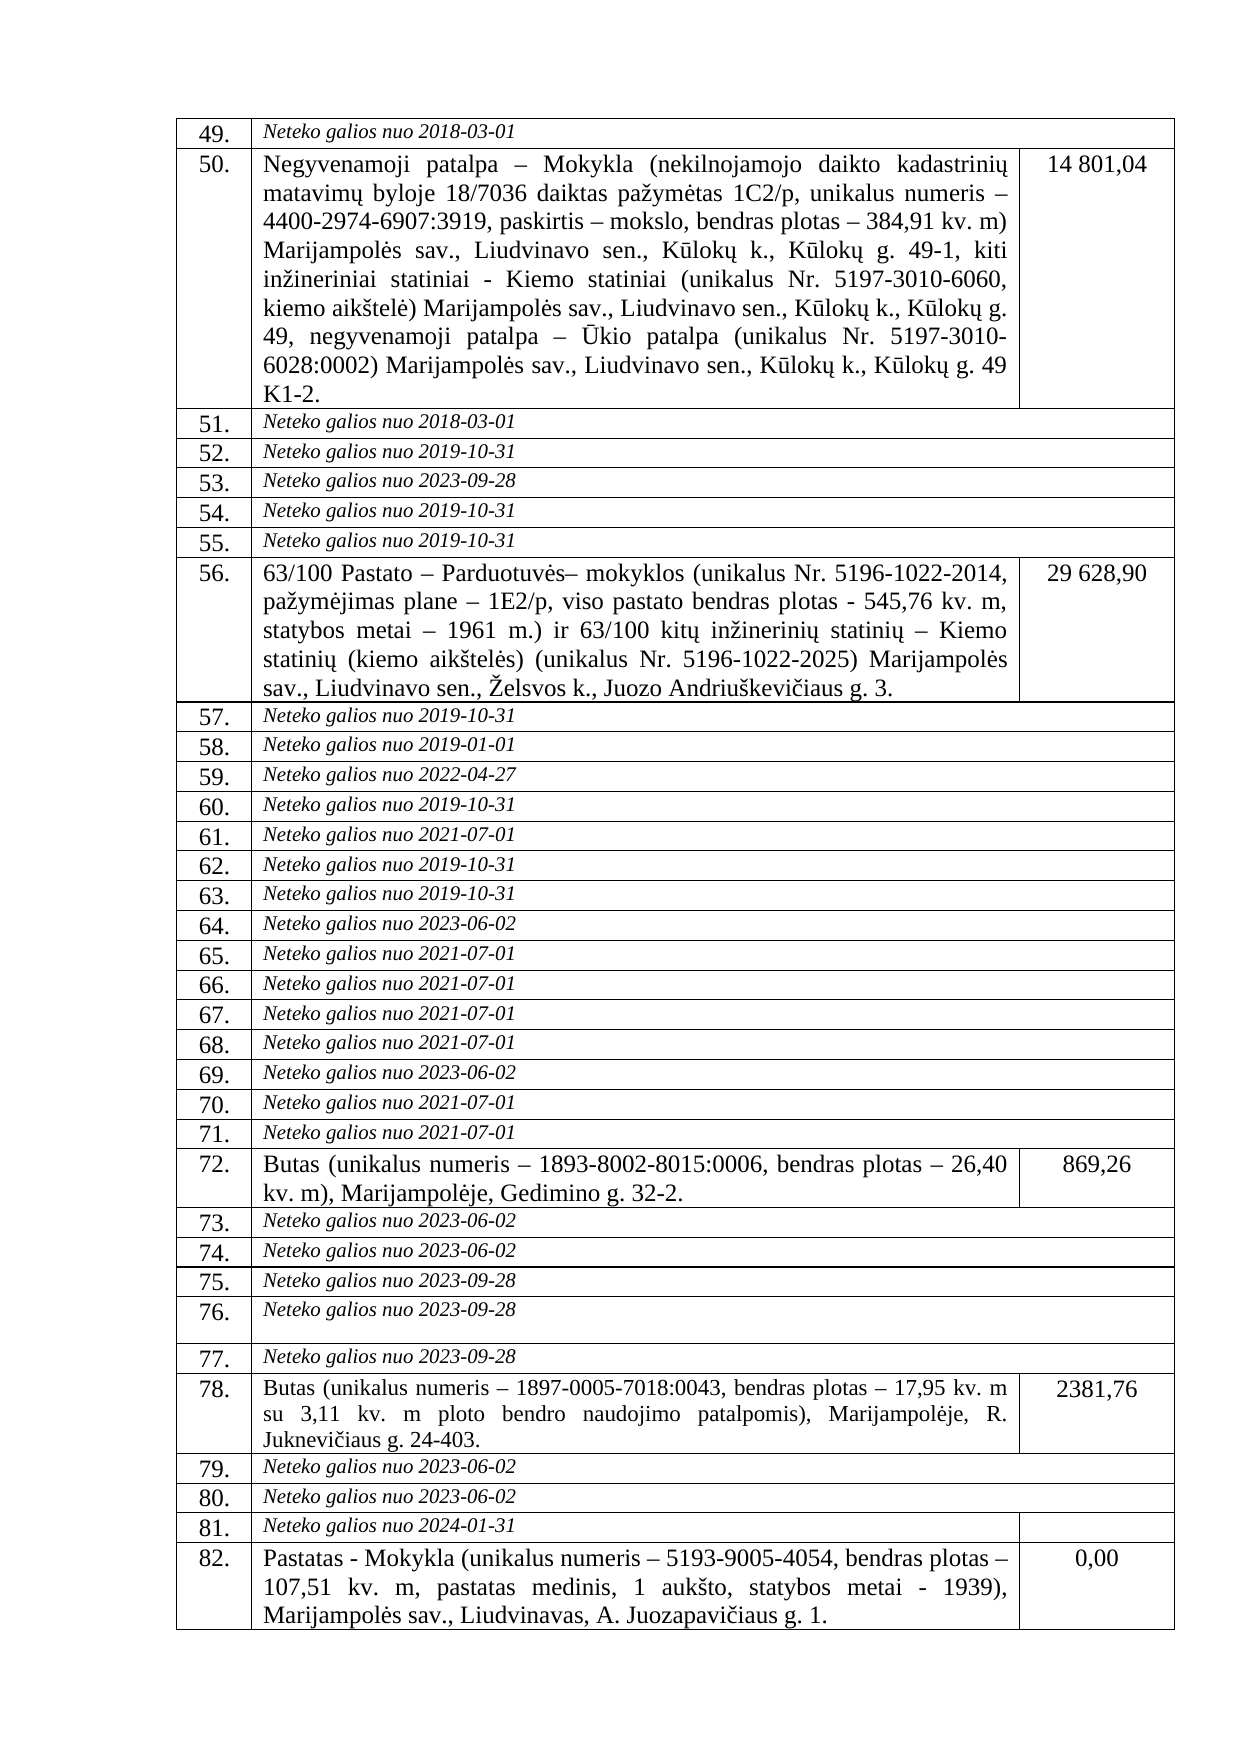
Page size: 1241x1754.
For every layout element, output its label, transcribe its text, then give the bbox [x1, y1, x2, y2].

table_cell 82. [177, 1543, 251, 1629]
table_cell 55. [177, 528, 251, 557]
table_cell [1020, 1513, 1174, 1542]
table_cell [1175, 1029, 1182, 1059]
table_cell Neteko galios nuo 2021-07-01 [252, 1030, 1174, 1059]
table_cell 63/100 Pastato – Parduotuvės– mokyklos (unikalus Nr. 5196-1022-2014, pažymėjimas plane – 1E2/p, viso pastato bendras plotas - 545,76 kv. m, statybos metai – 1961 m.) ir 63/100 kitų inžinerinių statinių – Kiemo statinių (kiemo aikštelės) (unikalus Nr. 5196-1022-2025) Marijampolės sav., Liudvinavo sen., Želsvos k., Juozo Andriuškevičiaus g. 3. [252, 558, 1019, 701]
table_cell Neteko galios nuo 2021-07-01 [252, 941, 1174, 969]
table_cell Neteko galios nuo 2023-09-28 [252, 1268, 1174, 1296]
table_cell Neteko galios nuo 2021-07-01 [252, 1000, 1174, 1029]
table_cell 76. [177, 1297, 251, 1343]
table_cell 79. [177, 1454, 251, 1482]
table_cell [1175, 438, 1182, 467]
table_cell [1175, 999, 1182, 1029]
table_cell 14 801,04 [1020, 149, 1174, 408]
table_cell Neteko galios nuo 2019-10-31 [252, 703, 1174, 731]
table_cell [1175, 1296, 1182, 1343]
table_cell 2381,76 [1020, 1374, 1174, 1453]
table_cell [1175, 1483, 1182, 1512]
table_cell Negyvenamoji patalpa – Mokykla (nekilnojamojo daikto kadastrinių matavimų byloje 18/7036 daiktas pažymėtas 1C2/p, unikalus numeris – 4400-2974-6907:3919, paskirtis – mokslo, bendras plotas – 384,91 kv. m) Marijampolės sav., Liudvinavo sen., Kūlokų k., Kūlokų g. 49-1, kiti inžineriniai statiniai - Kiemo statiniai (unikalus Nr. 5197-3010-6060, kiemo aikštelė) Marijampolės sav., Liudvinavo sen., Kūlokų k., Kūlokų g. 49, negyvenamoji patalpa – Ūkio patalpa (unikalus Nr. 5197-3010-6028:0002) Marijampolės sav., Liudvinavo sen., Kūlokų k., Kūlokų g. 49 K1-2. [252, 149, 1019, 408]
table_cell Neteko galios nuo 2022-04-27 [252, 762, 1174, 791]
table_cell 78. [177, 1374, 251, 1453]
table_cell [1175, 1089, 1182, 1118]
table_cell 29 628,90 [1020, 558, 1174, 701]
table_cell [1175, 1343, 1182, 1373]
table_cell Neteko galios nuo 2019-10-31 [252, 851, 1174, 880]
table_cell Neteko galios nuo 2023-06-02 [252, 1484, 1174, 1512]
table_cell 58. [177, 732, 251, 761]
table_cell Neteko galios nuo 2023-06-02 [252, 1238, 1174, 1266]
table_cell 68. [177, 1030, 251, 1059]
table_cell [1175, 1373, 1182, 1453]
table_cell 81. [177, 1513, 251, 1542]
table_cell 64. [177, 911, 251, 940]
table_cell [1175, 1148, 1182, 1207]
table_cell [1175, 1512, 1182, 1542]
table_cell [1175, 467, 1182, 497]
table_cell 73. [177, 1208, 251, 1237]
table_cell Butas (unikalus numeris – 1897-0005-7018:0043, bendras plotas – 17,95 kv. m su 3,11 kv. m ploto bendro naudojimo patalpomis), Marijampolėje, R. Juknevičiaus g. 24-403. [252, 1374, 1019, 1453]
table_cell Neteko galios nuo 2019-10-31 [252, 881, 1174, 910]
table_cell Neteko galios nuo 2024-01-31 [252, 1513, 1019, 1542]
table_cell [1175, 910, 1182, 940]
table_cell Neteko galios nuo 2021-07-01 [252, 822, 1174, 850]
table_cell [1175, 850, 1182, 880]
table_cell 56. [177, 558, 251, 701]
table_cell [1175, 148, 1182, 408]
table_cell Neteko galios nuo 2023-06-02 [252, 1208, 1174, 1237]
table_cell Neteko galios nuo 2023-06-02 [252, 911, 1174, 940]
table_cell 80. [177, 1484, 251, 1512]
table_cell 54. [177, 498, 251, 527]
table_cell 869,26 [1020, 1149, 1174, 1207]
table_cell [1175, 1266, 1182, 1296]
table_cell Neteko galios nuo 2023-09-28 [252, 468, 1174, 497]
table_cell [1175, 497, 1182, 527]
table_cell [1175, 821, 1182, 850]
table_cell Neteko galios nuo 2023-09-28 [252, 1297, 1174, 1343]
table_cell Butas (unikalus numeris – 1893-8002-8015:0006, bendras plotas – 26,40 kv. m), Marijampolėje, Gedimino g. 32-2. [252, 1149, 1019, 1207]
table_cell Neteko galios nuo 2019-10-31 [252, 498, 1174, 527]
table_cell 75. [177, 1268, 251, 1296]
table_cell 74. [177, 1238, 251, 1266]
table_cell [1175, 1059, 1182, 1089]
table_cell 50. [177, 149, 251, 408]
table_cell 63. [177, 881, 251, 910]
table_cell 59. [177, 762, 251, 791]
table_cell [1175, 970, 1182, 999]
table_cell 53. [177, 468, 251, 497]
table_cell Neteko galios nuo 2019-01-01 [252, 732, 1174, 761]
table_cell 71. [177, 1120, 251, 1148]
table_cell 60. [177, 792, 251, 821]
table_cell [1175, 408, 1182, 437]
table_cell 67. [177, 1000, 251, 1029]
table_cell [1175, 1119, 1182, 1148]
table_cell 49. [177, 119, 251, 148]
table_cell [1175, 1237, 1182, 1266]
table_cell 61. [177, 822, 251, 850]
table_cell Pastatas - Mokykla (unikalus numeris – 5193-9005-4054, bendras plotas – 107,51 kv. m, pastatas medinis, 1 aukšto, statybos metai - 1939), Marijampolės sav., Liudvinavas, A. Juozapavičiaus g. 1. [252, 1543, 1019, 1629]
table_cell Neteko galios nuo 2021-07-01 [252, 1120, 1174, 1148]
table_cell 57. [177, 703, 251, 731]
table_cell Neteko galios nuo 2023-06-02 [252, 1060, 1174, 1089]
table_cell [1175, 118, 1182, 148]
table_cell Neteko galios nuo 2019-10-31 [252, 528, 1174, 557]
table_cell 62. [177, 851, 251, 880]
table_cell [1175, 701, 1182, 731]
table_cell Neteko galios nuo 2018-03-01 [252, 409, 1174, 437]
table_cell Neteko galios nuo 2019-10-31 [252, 439, 1174, 467]
table_cell 77. [177, 1344, 251, 1373]
table_cell 72. [177, 1149, 251, 1207]
table_cell [1175, 557, 1182, 701]
table_cell 69. [177, 1060, 251, 1089]
table_cell Neteko galios nuo 2019-10-31 [252, 792, 1174, 821]
table_cell [1175, 1542, 1182, 1629]
table_cell 0,00 [1020, 1543, 1174, 1629]
table_cell [1175, 880, 1182, 910]
table_cell Neteko galios nuo 2023-06-02 [252, 1454, 1174, 1482]
table_cell [1175, 731, 1182, 761]
table_cell Neteko galios nuo 2021-07-01 [252, 971, 1174, 999]
table_cell [1175, 527, 1182, 557]
table_cell [1175, 1207, 1182, 1237]
table_cell [1175, 791, 1182, 821]
table_cell Neteko galios nuo 2018-03-01 [252, 119, 1174, 148]
table_cell Neteko galios nuo 2021-07-01 [252, 1090, 1174, 1118]
table_cell 65. [177, 941, 251, 969]
table_cell [1175, 1453, 1182, 1482]
table_cell [1175, 940, 1182, 969]
table_cell 52. [177, 439, 251, 467]
table_cell 51. [177, 409, 251, 437]
table_cell Neteko galios nuo 2023-09-28 [252, 1344, 1174, 1373]
table_cell [1175, 761, 1182, 791]
table_cell 70. [177, 1090, 251, 1118]
table_cell 66. [177, 971, 251, 999]
